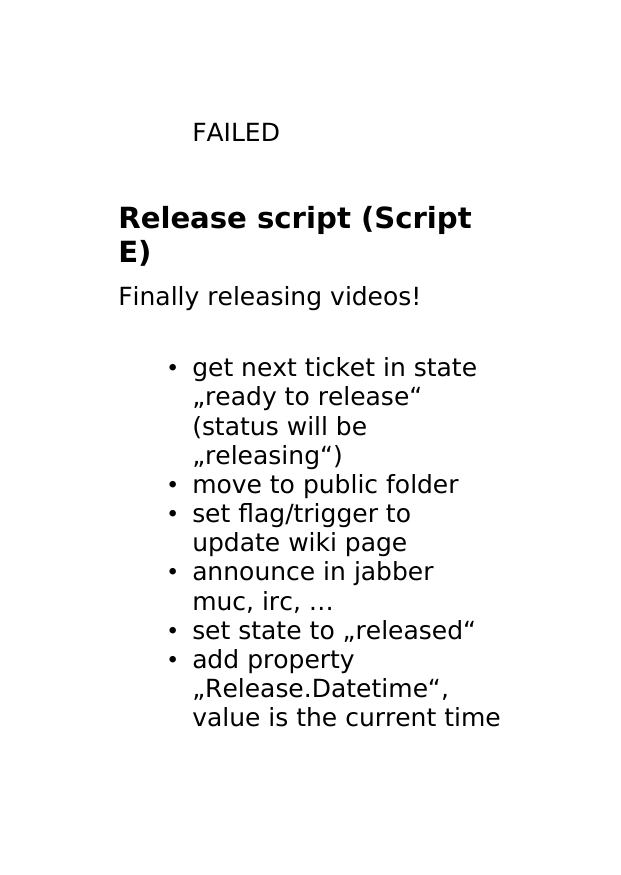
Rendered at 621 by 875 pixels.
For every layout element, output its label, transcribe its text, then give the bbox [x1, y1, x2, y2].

list add property „Release.Datetime“, value is the current time [177, 645, 502, 732]
list set flag/trigger to update wiki page [177, 499, 502, 557]
list announce in jabber muc, irc, … [177, 557, 502, 616]
list move to public folder [177, 470, 502, 499]
text Finally releasing videos! [118, 282, 502, 311]
list FAILED [177, 118, 502, 147]
subtitle Release script (Script E) [118, 202, 502, 270]
list get next ticket in state „ready to release“ (status will be „releasing“) [177, 353, 502, 470]
list set state to „released“ [177, 616, 502, 645]
